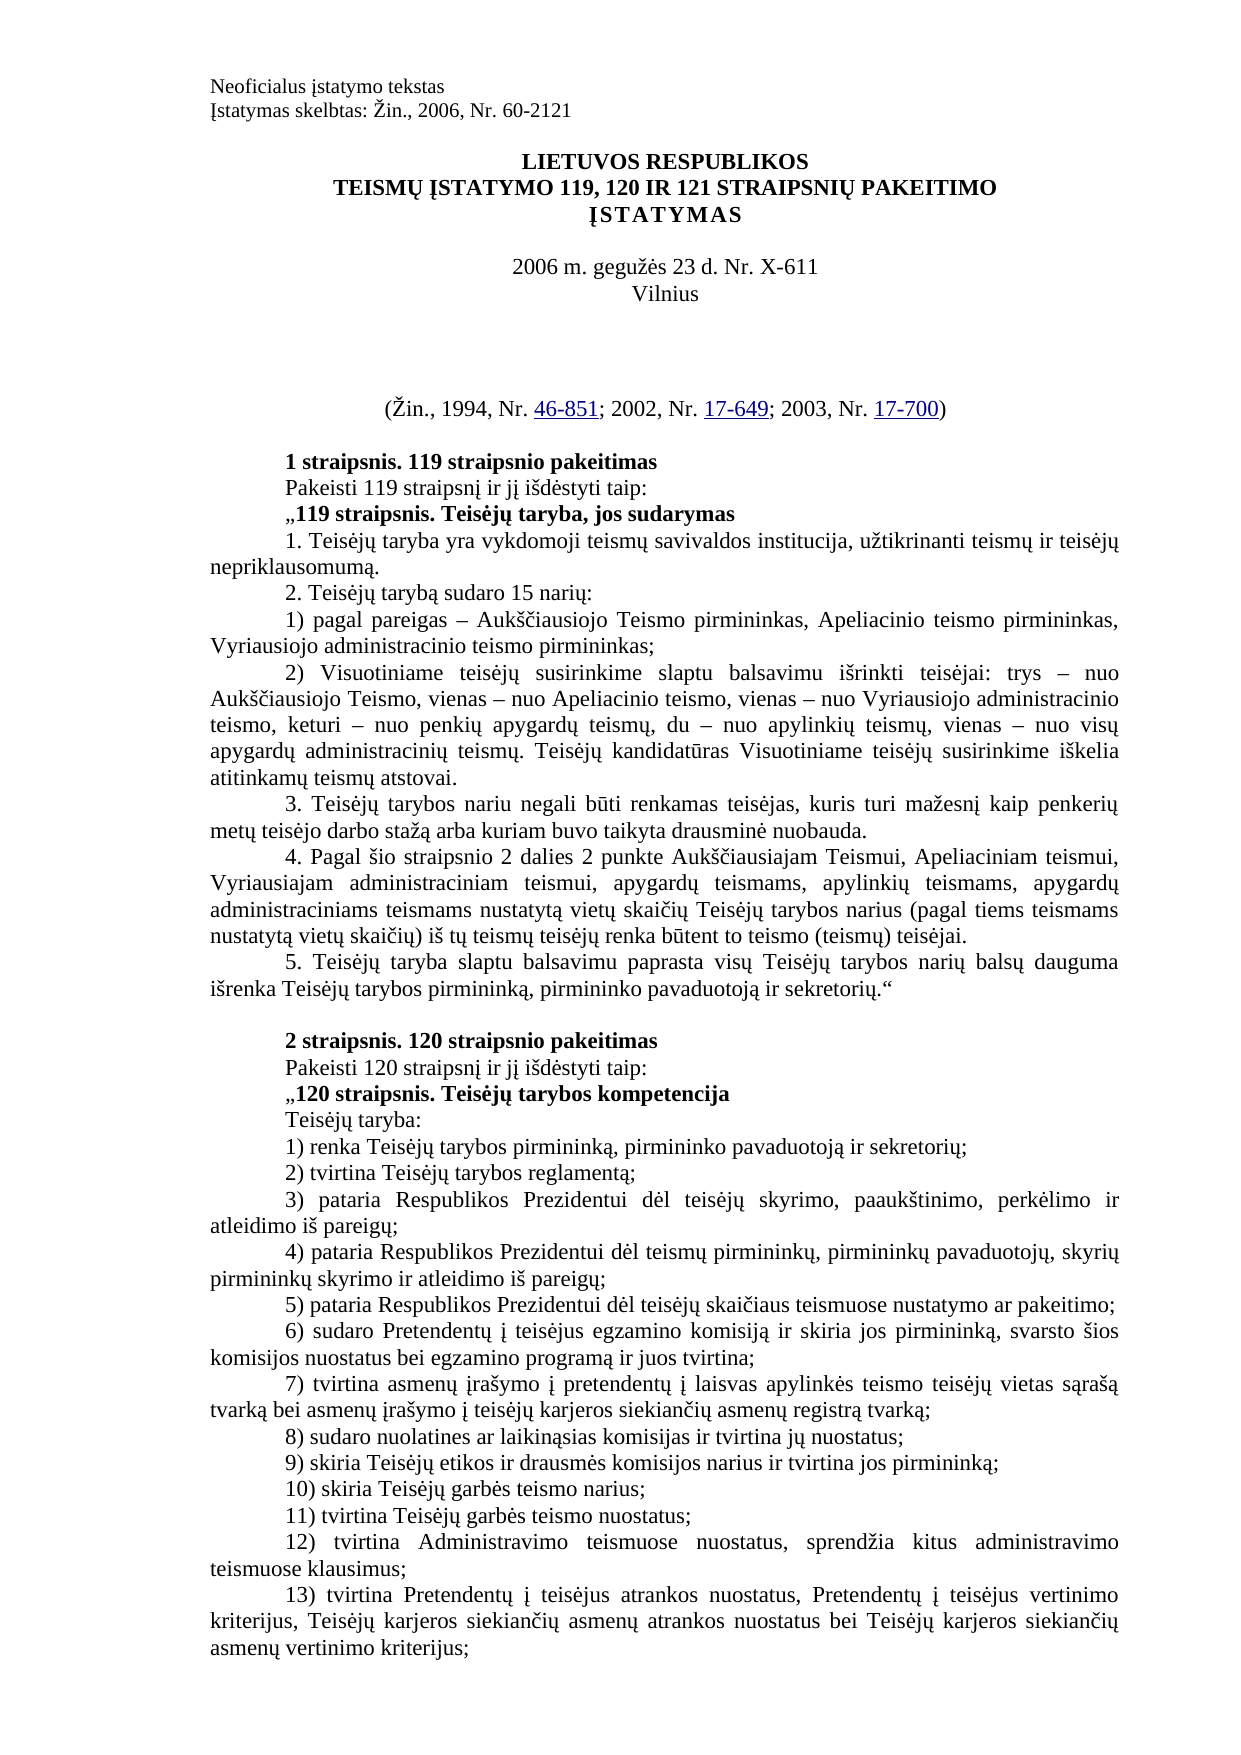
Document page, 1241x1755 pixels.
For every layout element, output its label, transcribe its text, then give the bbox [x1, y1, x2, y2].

text 10) skiria Teisėjų garbės teismo narius; [210, 1476, 1120, 1502]
text 1. Teisėjų taryba yra vykdomoji teismų savivaldos institucija, užtikrinanti teismų ir teisėjų nepriklausomumą. [210, 527, 1120, 579]
text 4. Pagal šio straipsnio 2 dalies 2 punkte Aukščiausiajam Teismui, Apeliaciniam teismui, Vyriausiajam administraciniam teismui, apygardų teismams, apylinkių teismams, apygardų administraciniams teismams nustatytą vietų skaičių Teisėjų tarybos narius (pagal tiems teismams nustatytą vietų skaičių) iš tų teismų teisėjų renka būtent to teismo (teismų) teisėjai. [210, 843, 1120, 948]
text 2 straipsnis. 120 straipsnio pakeitimas [210, 1027, 1120, 1054]
text 5. Teisėjų taryba slaptu balsavimu paprasta visų Teisėjų tarybos narių balsų dauguma išrenka Teisėjų tarybos pirmininką, pirmininko pavaduotoją ir sekretorių.“ [210, 948, 1120, 1001]
text 8) sudaro nuolatines ar laikinąsias komisijas ir tvirtina jų nuostatus; [210, 1423, 1120, 1449]
text (Žin., 1994, Nr. 46-851; 2002, Nr. 17-649; 2003, Nr. 17-700) [210, 395, 1120, 421]
text Įstatymas skelbtas: Žin., 2006, Nr. 60-2121 [210, 98, 1120, 122]
text 1) pagal pareigas – Aukščiausiojo Teismo pirmininkas, Apeliacinio teismo pirmininkas, Vyriausiojo administracinio teismo pirmininkas; [210, 606, 1120, 658]
text „120 straipsnis. Teisėjų tarybos kompetencija [210, 1080, 1120, 1107]
text ĮSTATYMAS [210, 201, 1120, 227]
text 2) Visuotiniame teisėjų susirinkime slaptu balsavimu išrinkti teisėjai: trys – nuo Aukščiausiojo Teismo, vienas – nuo Apeliacinio teismo, vienas – nuo Vyriausiojo administracinio teismo, keturi – nuo penkių apygardų teismų, du – nuo apylinkių teismų, vienas – nuo visų apygardų administracinių teismų. Teisėjų kandidatūras Visuotiniame teisėjų susirinkime iškelia atitinkamų teismų atstovai. [210, 658, 1120, 790]
text 1) renka Teisėjų tarybos pirmininką, pirmininko pavaduotoją ir sekretorių; [210, 1133, 1120, 1159]
text LIETUVOS RESPUBLIKOS [210, 148, 1120, 174]
text Teisėjų taryba: [210, 1107, 1120, 1133]
text Pakeisti 119 straipsnį ir jį išdėstyti taip: [210, 474, 1120, 500]
text 11) tvirtina Teisėjų garbės teismo nuostatus; [210, 1502, 1120, 1528]
text 5) pataria Respublikos Prezidentui dėl teisėjų skaičiaus teismuose nustatymo ar pakeitimo; [210, 1291, 1120, 1317]
text 2006 m. gegužės 23 d. Nr. X-611 Vilnius [210, 253, 1120, 306]
text 3) pataria Respublikos Prezidentui dėl teisėjų skyrimo, paaukštinimo, perkėlimo ir atleidimo iš pareigų; [210, 1186, 1120, 1238]
text 7) tvirtina asmenų įrašymo į pretendentų į laisvas apylinkės teismo teisėjų vietas sąrašą tvarką bei asmenų įrašymo į teisėjų karjeros siekiančių asmenų registrą tvarką; [210, 1370, 1120, 1423]
text 2. Teisėjų tarybą sudaro 15 narių: [210, 579, 1120, 606]
text 4) pataria Respublikos Prezidentui dėl teismų pirmininkų, pirmininkų pavaduotojų, skyrių pirmininkų skyrimo ir atleidimo iš pareigų; [210, 1238, 1120, 1291]
text „119 straipsnis. Teisėjų taryba, jos sudarymas [210, 500, 1120, 527]
text 3. Teisėjų tarybos nariu negali būti renkamas teisėjas, kuris turi mažesnį kaip penkerių metų teisėjo darbo stažą arba kuriam buvo taikyta drausminė nuobauda. [210, 790, 1120, 843]
text 9) skiria Teisėjų etikos ir drausmės komisijos narius ir tvirtina jos pirmininką; [210, 1449, 1120, 1476]
text Pakeisti 120 straipsnį ir jį išdėstyti taip: [210, 1054, 1120, 1080]
text 1 straipsnis. 119 straipsnio pakeitimas [210, 448, 1120, 474]
text 2) tvirtina Teisėjų tarybos reglamentą; [210, 1159, 1120, 1186]
text 12) tvirtina Administravimo teismuose nuostatus, sprendžia kitus administravimo teismuose klausimus; [210, 1528, 1120, 1581]
text 6) sudaro Pretendentų į teisėjus egzamino komisiją ir skiria jos pirmininką, svarsto šios komisijos nuostatus bei egzamino programą ir juos tvirtina; [210, 1317, 1120, 1370]
text TEISMŲ ĮSTATYMO 119, 120 IR 121 STRAIPSNIŲ PAKEITIMO [210, 174, 1120, 201]
text 13) tvirtina Pretendentų į teisėjus atrankos nuostatus, Pretendentų į teisėjus vertinimo kriterijus, Teisėjų karjeros siekiančių asmenų atrankos nuostatus bei Teisėjų karjeros siekiančių asmenų vertinimo kriterijus; [210, 1581, 1120, 1660]
text Neoficialus įstatymo tekstas [210, 73, 1120, 98]
